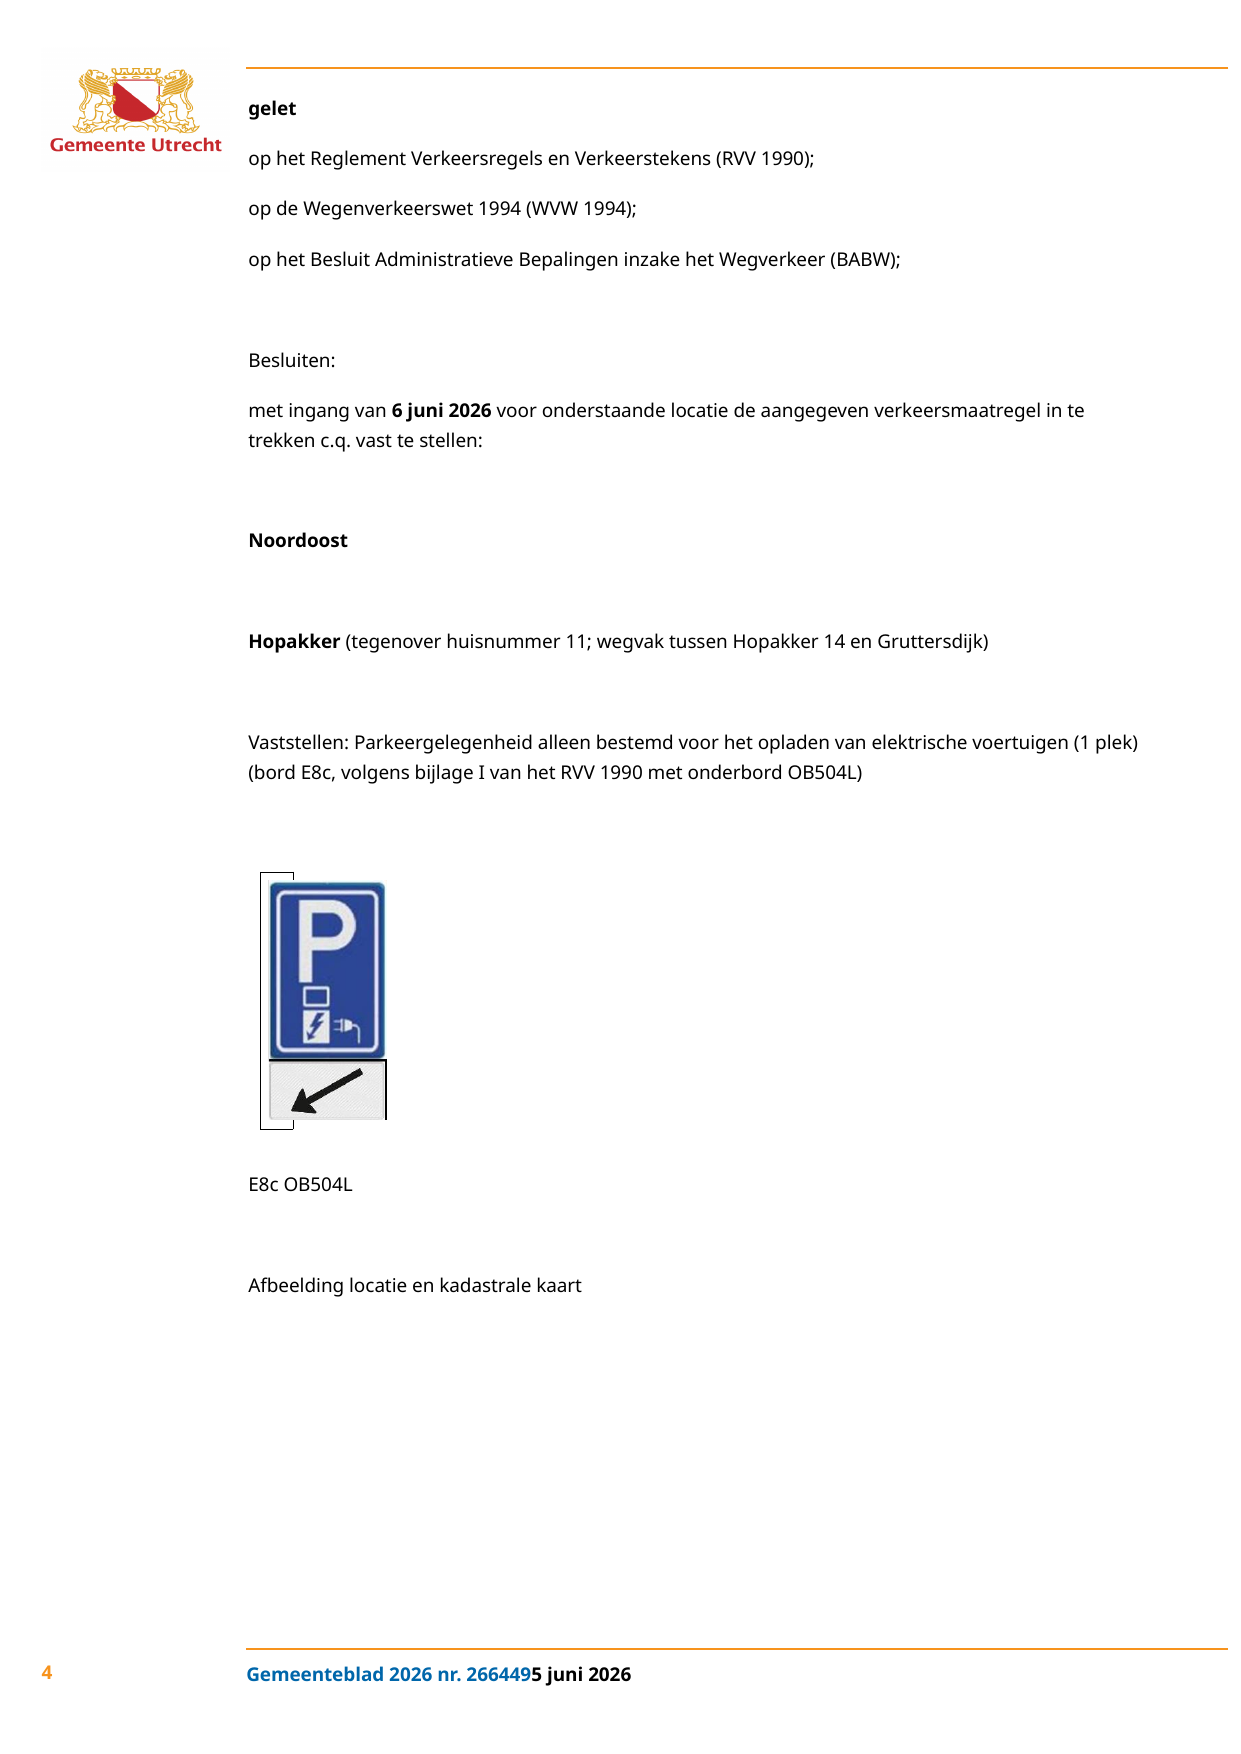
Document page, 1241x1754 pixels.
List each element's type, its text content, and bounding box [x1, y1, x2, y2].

text Hopakker (tegenover huisnummer 11; wegvak tussen Hopakker 14 en Gruttersdijk) [248, 628, 1152, 654]
text op het Besluit Administratieve Bepalingen inzake het Wegverkeer (BABW); [248, 246, 1152, 272]
picture [41, 47, 231, 172]
text op het Reglement Verkeersregels en Verkeerstekens (RVV 1990); [248, 145, 1152, 171]
picture [268, 880, 387, 1120]
text Noordoost [248, 528, 1152, 553]
text met ingang van 6 juni 2026 voor onderstaande locatie de aangegeven verkeersmaatregel in te trekken c.q. vast te stellen: [248, 397, 1152, 453]
text Afbeelding locatie en kadastrale kaart [248, 1272, 1152, 1297]
text Besluiten: [248, 347, 1152, 373]
text gelet [248, 95, 1152, 121]
text E8c OB504L [248, 1171, 1152, 1197]
text op de Wegenverkeerswet 1994 (WVW 1994); [248, 196, 1152, 221]
text Vaststellen: Parkeergelegenheid alleen bestemd voor het opladen van elektrische voertuigen (1 plek) (bord E8c, volgens bijlage I van het RVV 1990 met onderbord OB504L) [248, 729, 1152, 785]
